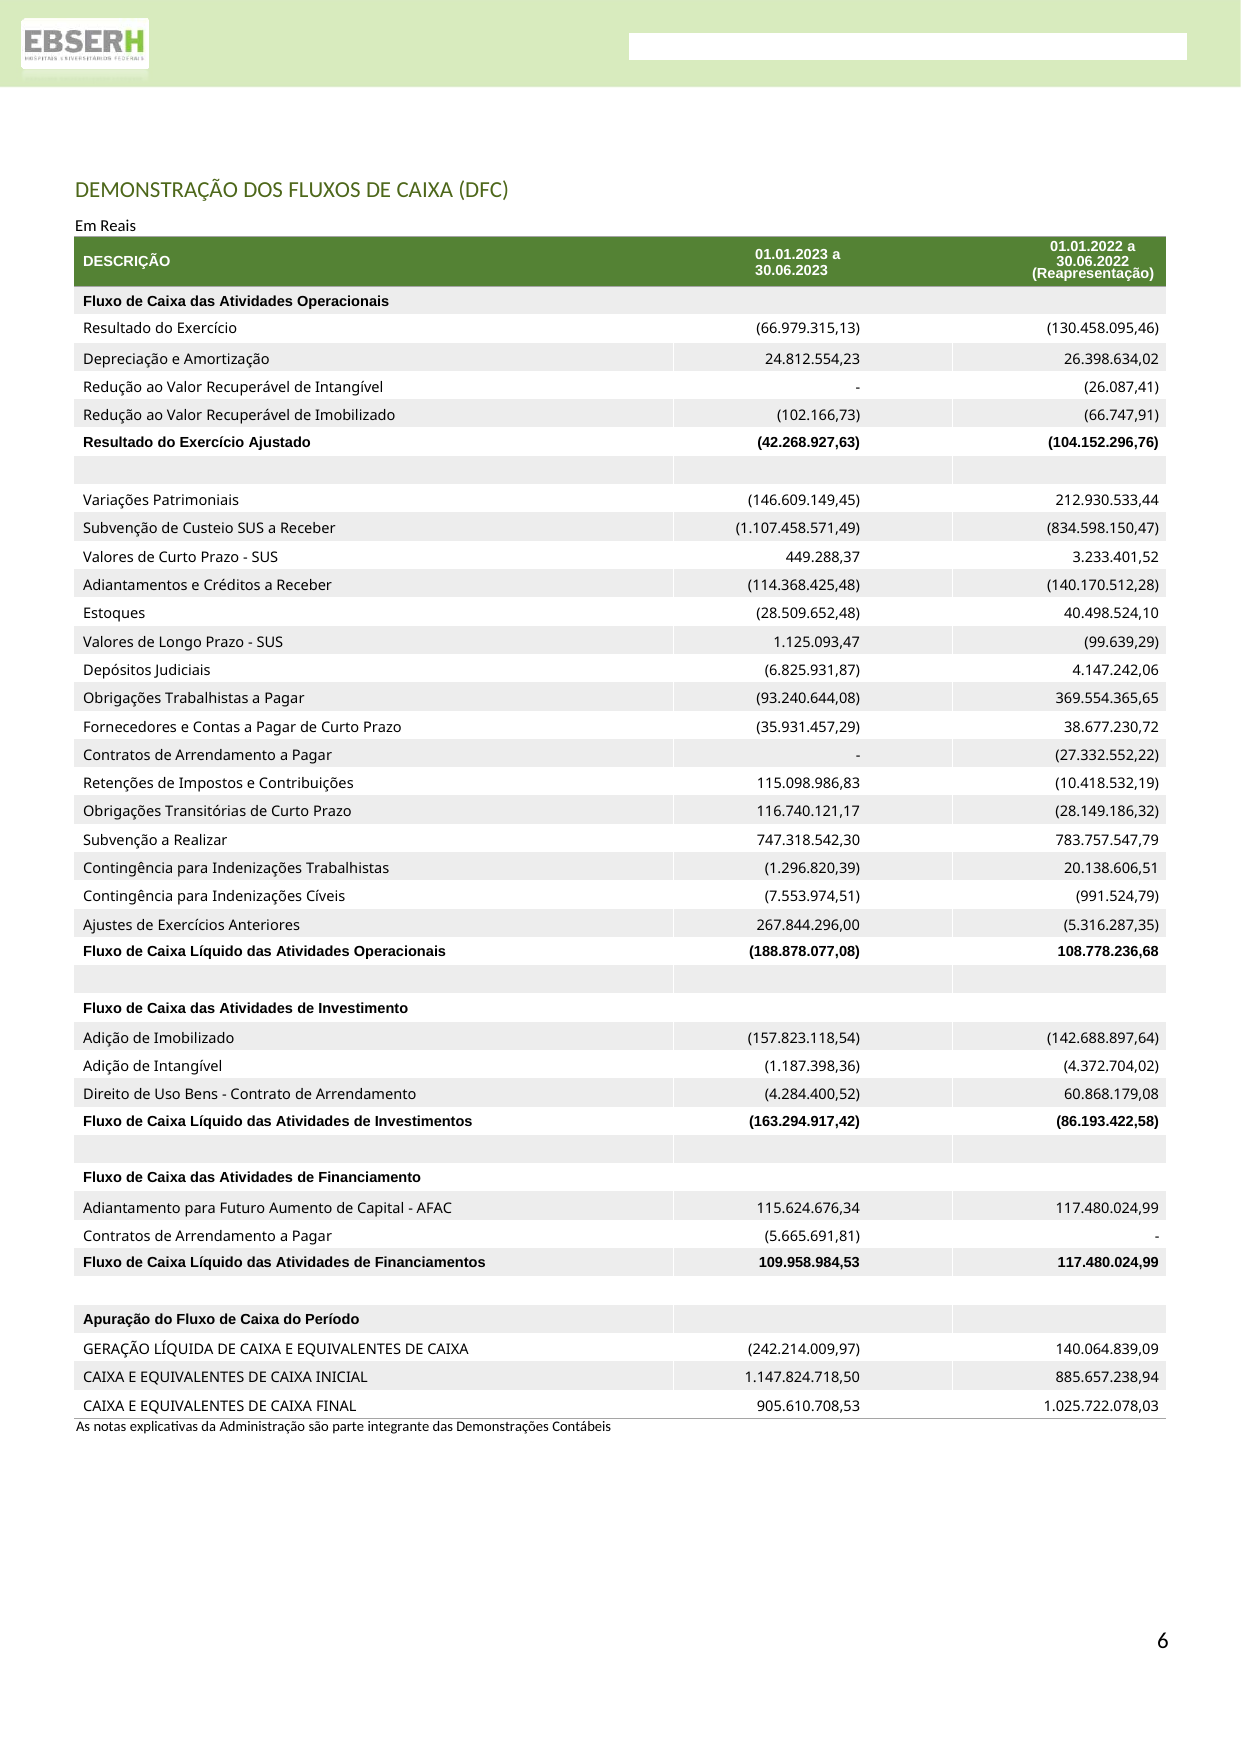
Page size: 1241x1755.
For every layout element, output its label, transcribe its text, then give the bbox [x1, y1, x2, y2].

table_cell Contingência para Indenizações Cíveis [74, 880, 673, 908]
table_cell 1.147.824.718,50 [674, 1361, 952, 1390]
table_cell [953, 965, 1166, 993]
table_cell [953, 1305, 1166, 1333]
table_cell (1.296.820,39) [674, 852, 952, 880]
table_cell - [953, 1220, 1166, 1248]
table_cell Fluxo de Caixa das Atividades de Financiamento [74, 1163, 673, 1191]
table_cell - [674, 371, 952, 399]
table_cell 109.958.984,53 [674, 1248, 952, 1276]
table_cell Adiantamentos e Créditos a Receber [74, 569, 673, 597]
table_cell Valores de Curto Prazo - SUS [74, 541, 673, 569]
subtitle DEMONSTRAÇÃO DOS FLUXOS DE CAIXA (DFC) [75, 175, 1241, 203]
table_cell (1.187.398,36) [674, 1050, 952, 1078]
table_cell GERAÇÃO LÍQUIDA DE CAIXA E EQUIVALENTES DE CAIXA [74, 1333, 673, 1361]
table_cell 905.610.708,53 [674, 1390, 952, 1418]
table_cell [674, 1135, 952, 1163]
table_cell (102.166,73) [674, 399, 952, 427]
table_cell [953, 1163, 1166, 1191]
table_cell Fluxo de Caixa Líquido das Atividades Operacionais [74, 937, 673, 965]
table_cell Adição de Imobilizado [74, 1022, 673, 1050]
table_cell 116.740.121,17 [674, 795, 952, 824]
table_cell 117.480.024,99 [953, 1248, 1166, 1276]
table_cell 885.657.238,94 [953, 1361, 1166, 1390]
table_cell Depósitos Judiciais [74, 654, 673, 682]
table_cell (104.152.296,76) [953, 428, 1166, 456]
table_cell Adição de Intangível [74, 1050, 673, 1078]
table_cell 140.064.839,09 [953, 1333, 1166, 1361]
table_cell 20.138.606,51 [953, 852, 1166, 880]
table_header (66.979.315,13) [674, 321, 952, 342]
table_cell [674, 965, 952, 993]
table_cell 212.930.533,44 [953, 484, 1166, 512]
table_cell CAIXA E EQUIVALENTES DE CAIXA FINAL [74, 1390, 673, 1418]
table_cell Contingência para Indenizações Trabalhistas [74, 852, 673, 880]
table_cell (35.931.457,29) [674, 711, 952, 739]
table_cell 117.480.024,99 [953, 1191, 1166, 1220]
table_cell Ajustes de Exercícios Anteriores [74, 909, 673, 937]
table_cell Fluxo de Caixa Líquido das Atividades de Financiamentos [74, 1248, 673, 1276]
table_cell [74, 965, 673, 993]
table_cell 783.757.547,79 [953, 824, 1166, 852]
table_cell [953, 1276, 1166, 1305]
table_cell [74, 1135, 673, 1163]
table_cell [953, 994, 1166, 1022]
table_cell Fluxo de Caixa Líquido das Atividades de Investimentos [74, 1107, 673, 1135]
table_cell 267.844.296,00 [674, 909, 952, 937]
table_header (130.458.095,46) [953, 321, 1166, 342]
table_cell Redução ao Valor Recuperável de Intangível [74, 371, 673, 399]
table_cell Redução ao Valor Recuperável de Imobilizado [74, 399, 673, 427]
table_cell [674, 994, 952, 1022]
table_cell 369.554.365,65 [953, 682, 1166, 711]
table_cell (93.240.644,08) [674, 682, 952, 711]
table_cell (4.372.704,02) [953, 1050, 1166, 1078]
table_cell (242.214.009,97) [674, 1333, 952, 1361]
table_cell [674, 1163, 952, 1191]
table_cell Direito de Uso Bens - Contrato de Arrendamento [74, 1078, 673, 1107]
table_cell - [674, 739, 952, 767]
table_cell 38.677.230,72 [953, 711, 1166, 739]
table_cell 40.498.524,10 [953, 597, 1166, 626]
table_cell Retenções de Impostos e Contribuições [74, 767, 673, 795]
table_cell (163.294.917,42) [674, 1107, 952, 1135]
table_cell Resultado do Exercício Ajustado [74, 428, 673, 456]
table_cell Fluxo de Caixa das Atividades Operacionais [74, 287, 1166, 314]
table_cell (188.878.077,08) [674, 937, 952, 965]
table_cell (140.170.512,28) [953, 569, 1166, 597]
table_cell 60.868.179,08 [953, 1078, 1166, 1107]
table_cell 3.233.401,52 [953, 541, 1166, 569]
table_cell (991.524,79) [953, 880, 1166, 908]
table_cell 449.288,37 [674, 541, 952, 569]
table_header 01.01.2023 a 01.01.2022 a DESCRIÇÃO 30.06.2023 30.06.2022 (Reapresentação) [74, 237, 1166, 286]
table_cell Depreciação e Amortização [74, 343, 673, 371]
table_cell (1.107.458.571,49) [674, 512, 952, 541]
table_cell [74, 456, 673, 484]
table_cell Apuração do Fluxo de Caixa do Período [74, 1305, 673, 1333]
table_cell (834.598.150,47) [953, 512, 1166, 541]
table_cell Subvenção de Custeio SUS a Receber [74, 512, 673, 541]
table_cell 747.318.542,30 [674, 824, 952, 852]
table_cell Contratos de Arrendamento a Pagar [74, 739, 673, 767]
table_cell (10.418.532,19) [953, 767, 1166, 795]
table_cell (86.193.422,58) [953, 1107, 1166, 1135]
table_cell Variações Patrimoniais [74, 484, 673, 512]
table_cell 1.025.722.078,03 [953, 1390, 1166, 1418]
table_cell (5.665.691,81) [674, 1220, 952, 1248]
table_cell Fornecedores e Contas a Pagar de Curto Prazo [74, 711, 673, 739]
table_cell (146.609.149,45) [674, 484, 952, 512]
table_cell [674, 1276, 952, 1305]
table_cell [674, 1419, 952, 1435]
table_cell Subvenção a Realizar [74, 824, 673, 852]
table_cell 24.812.554,23 [674, 343, 952, 371]
table_cell Obrigações Trabalhistas a Pagar [74, 682, 673, 711]
table_cell 115.624.676,34 [674, 1191, 952, 1220]
table_cell [953, 1419, 1166, 1435]
table_cell (28.509.652,48) [674, 597, 952, 626]
table_cell (4.284.400,52) [674, 1078, 952, 1107]
table_cell Valores de Longo Prazo - SUS [74, 626, 673, 654]
table_cell Obrigações Transitórias de Curto Prazo [74, 795, 673, 824]
table_cell (6.825.931,87) [674, 654, 952, 682]
table_cell [953, 456, 1166, 484]
table_cell Contratos de Arrendamento a Pagar [74, 1220, 673, 1248]
table_header Resultado do Exercício [74, 321, 673, 342]
text Em Reais [75, 215, 1241, 236]
table_cell (42.268.927,63) [674, 428, 952, 456]
table_cell (142.688.897,64) [953, 1022, 1166, 1050]
table_cell 26.398.634,02 [953, 343, 1166, 371]
table_cell CAIXA E EQUIVALENTES DE CAIXA INICIAL [74, 1361, 673, 1390]
table_cell (66.747,91) [953, 399, 1166, 427]
table_cell (114.368.425,48) [674, 569, 952, 597]
table_cell Estoques [74, 597, 673, 626]
table_cell (27.332.552,22) [953, 739, 1166, 767]
table_cell (7.553.974,51) [674, 880, 952, 908]
table_cell [953, 1135, 1166, 1163]
table_cell 108.778.236,68 [953, 937, 1166, 965]
table_cell (99.639,29) [953, 626, 1166, 654]
table_cell [674, 456, 952, 484]
table_cell Adiantamento para Futuro Aumento de Capital - AFAC [74, 1191, 673, 1220]
table_cell [74, 1276, 673, 1305]
table_cell (5.316.287,35) [953, 909, 1166, 937]
table_cell (26.087,41) [953, 371, 1166, 399]
table_cell 1.125.093,47 [674, 626, 952, 654]
table_cell [674, 1305, 952, 1333]
table_cell As notas explicativas da Administração são parte integrante das Demonstrações Contábeis [74, 1419, 673, 1435]
table_cell (157.823.118,54) [674, 1022, 952, 1050]
table_cell 4.147.242,06 [953, 654, 1166, 682]
table_cell 115.098.986,83 [674, 767, 952, 795]
table_cell Fluxo de Caixa das Atividades de Investimento [74, 994, 673, 1022]
table_cell (28.149.186,32) [953, 795, 1166, 824]
